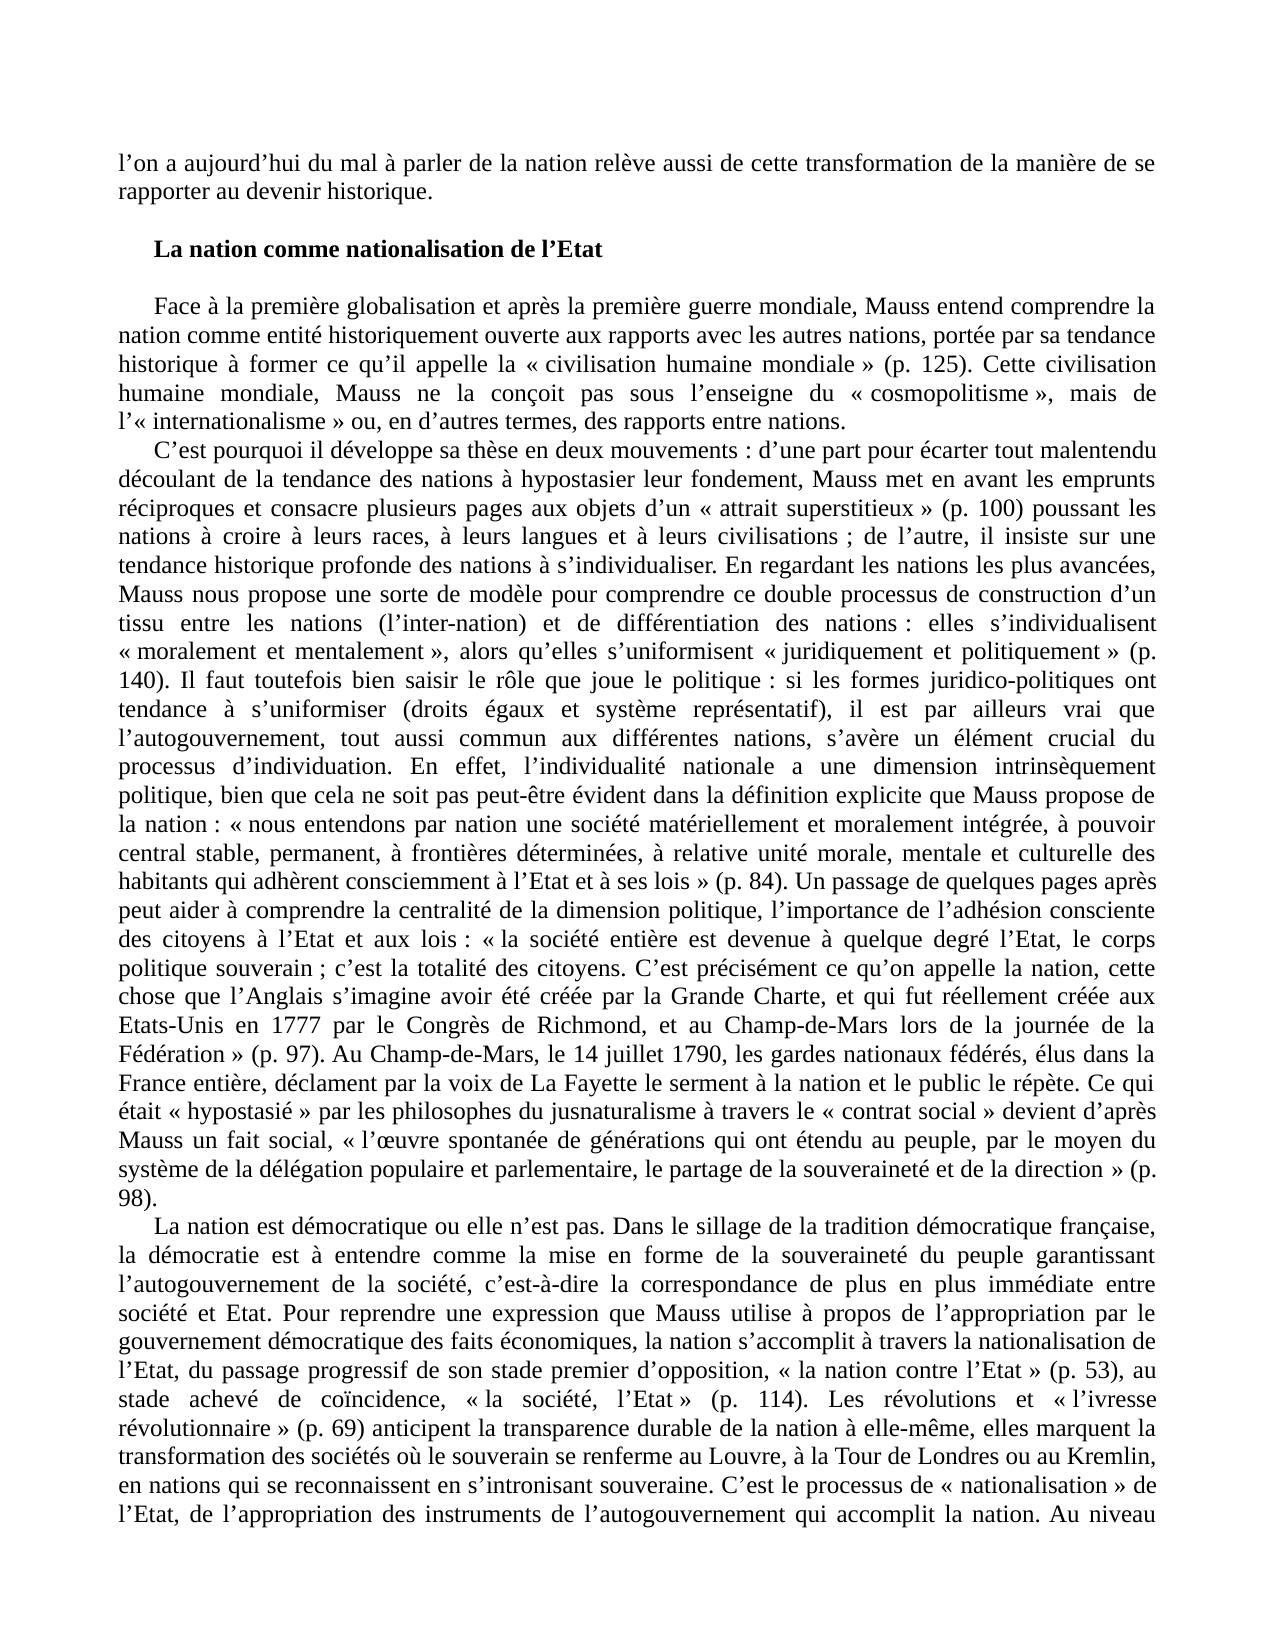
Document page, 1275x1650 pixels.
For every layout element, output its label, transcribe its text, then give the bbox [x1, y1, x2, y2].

text C’est pourquoi il développe sa thèse en deux mouvements : d’une part pour écarter tout malentendu découlant de la tendance des nations à hypostasier leur fondement, Mauss met en avant les emprunts réciproques et consacre plusieurs pages aux objets d’un « attrait superstitieux » (p. 100) poussant les nations à croire à leurs races, à leurs langues et à leurs civilisations ; de l’autre, il insiste sur une tendance historique profonde des nations à s’individualiser. En regardant les nations les plus avancées, Mauss nous propose une sorte de modèle pour comprendre ce double processus de construction d’un tissu entre les nations (l’inter-nation) et de différentiation des nations : elles s’individualisent « moralement et mentalement », alors qu’elles s’uniformisent « juridiquement et politiquement » (p. 140). Il faut toutefois bien saisir le rôle que joue le politique : si les formes juridico-politiques ont tendance à s’uniformiser (droits égaux et système représentatif), il est par ailleurs vrai que l’autogouvernement, tout aussi commun aux différentes nations, s’avère un élément crucial du processus d’individuation. En effet, l’individualité nationale a une dimension intrinsèquement politique, bien que cela ne soit pas peut-être évident dans la définition explicite que Mauss propose de la nation : « nous entendons par nation une société matériellement et moralement intégrée, à pouvoir central stable, permanent, à frontières déterminées, à relative unité morale, mentale et culturelle des habitants qui adhèrent consciemment à l’Etat et à ses lois » (p. 84). Un passage de quelques pages après peut aider à comprendre la centralité de la dimension politique, l’importance de l’adhésion consciente des citoyens à l’Etat et aux lois : « la société entière est devenue à quelque degré l’Etat, le corps politique souverain ; c’est la totalité des citoyens. C’est précisément ce qu’on appelle la nation, cette chose que l’Anglais s’imagine avoir été créée par la Grande Charte, et qui fut réellement créée aux Etats-Unis en 1777 par le Congrès de Richmond, et au Champ-de-Mars lors de la journée de la Fédération » (p. 97). Au Champ-de-Mars, le 14 juillet 1790, les gardes nationaux fédérés, élus dans la France entière, déclament par la voix de La Fayette le serment à la nation et le public le répète. Ce qui était « hypostasié » par les philosophes du jusnaturalisme à travers le « contrat social » devient d’après Mauss un fait social, « l’œuvre spontanée de générations qui ont étendu au peuple, par le moyen du système de la délégation populaire et parlementaire, le partage de la souveraineté et de la direction » (p. 98). [118, 435, 1157, 1211]
text Face à la première globalisation et après la première guerre mondiale, Mauss entend comprendre la nation comme entité historiquement ouverte aux rapports avec les autres nations, portée par sa tendance historique à former ce qu’il appelle la « civilisation humaine mondiale » (p. 125). Cette civilisation humaine mondiale, Mauss ne la conçoit pas sous l’enseigne du « cosmopolitisme », mais de l’« internationalisme » ou, en d’autres termes, des rapports entre nations. [118, 291, 1157, 435]
text l’on a aujourd’hui du mal à parler de la nation relève aussi de cette transformation de la manière de se rapporter au devenir historique. [118, 148, 1157, 205]
text La nation est démocratique ou elle n’est pas. Dans le sillage de la tradition démocratique française, la démocratie est à entendre comme la mise en forme de la souveraineté du peuple garantissant l’autogouvernement de la société, c’est-à-dire la correspondance de plus en plus immédiate entre société et Etat. Pour reprendre une expression que Mauss utilise à propos de l’appropriation par le gouvernement démocratique des faits économiques, la nation s’accomplit à travers la nationalisation de l’Etat, du passage progressif de son stade premier d’opposition, « la nation contre l’Etat » (p. 53), au stade achevé de coïncidence, « la société, l’Etat » (p. 114). Les révolutions et « l’ivresse révolutionnaire » (p. 69) anticipent la transparence durable de la nation à elle-même, elles marquent la transformation des sociétés où le souverain se renferme au Louvre, à la Tour de Londres ou au Kremlin, en nations qui se reconnaissent en s’intronisant souveraine. C’est le processus de « nationalisation » de l’Etat, de l’appropriation des instruments de l’autogouvernement qui accomplit la nation. Au niveau [118, 1211, 1157, 1528]
text La nation comme nationalisation de l’Etat [118, 234, 1157, 263]
